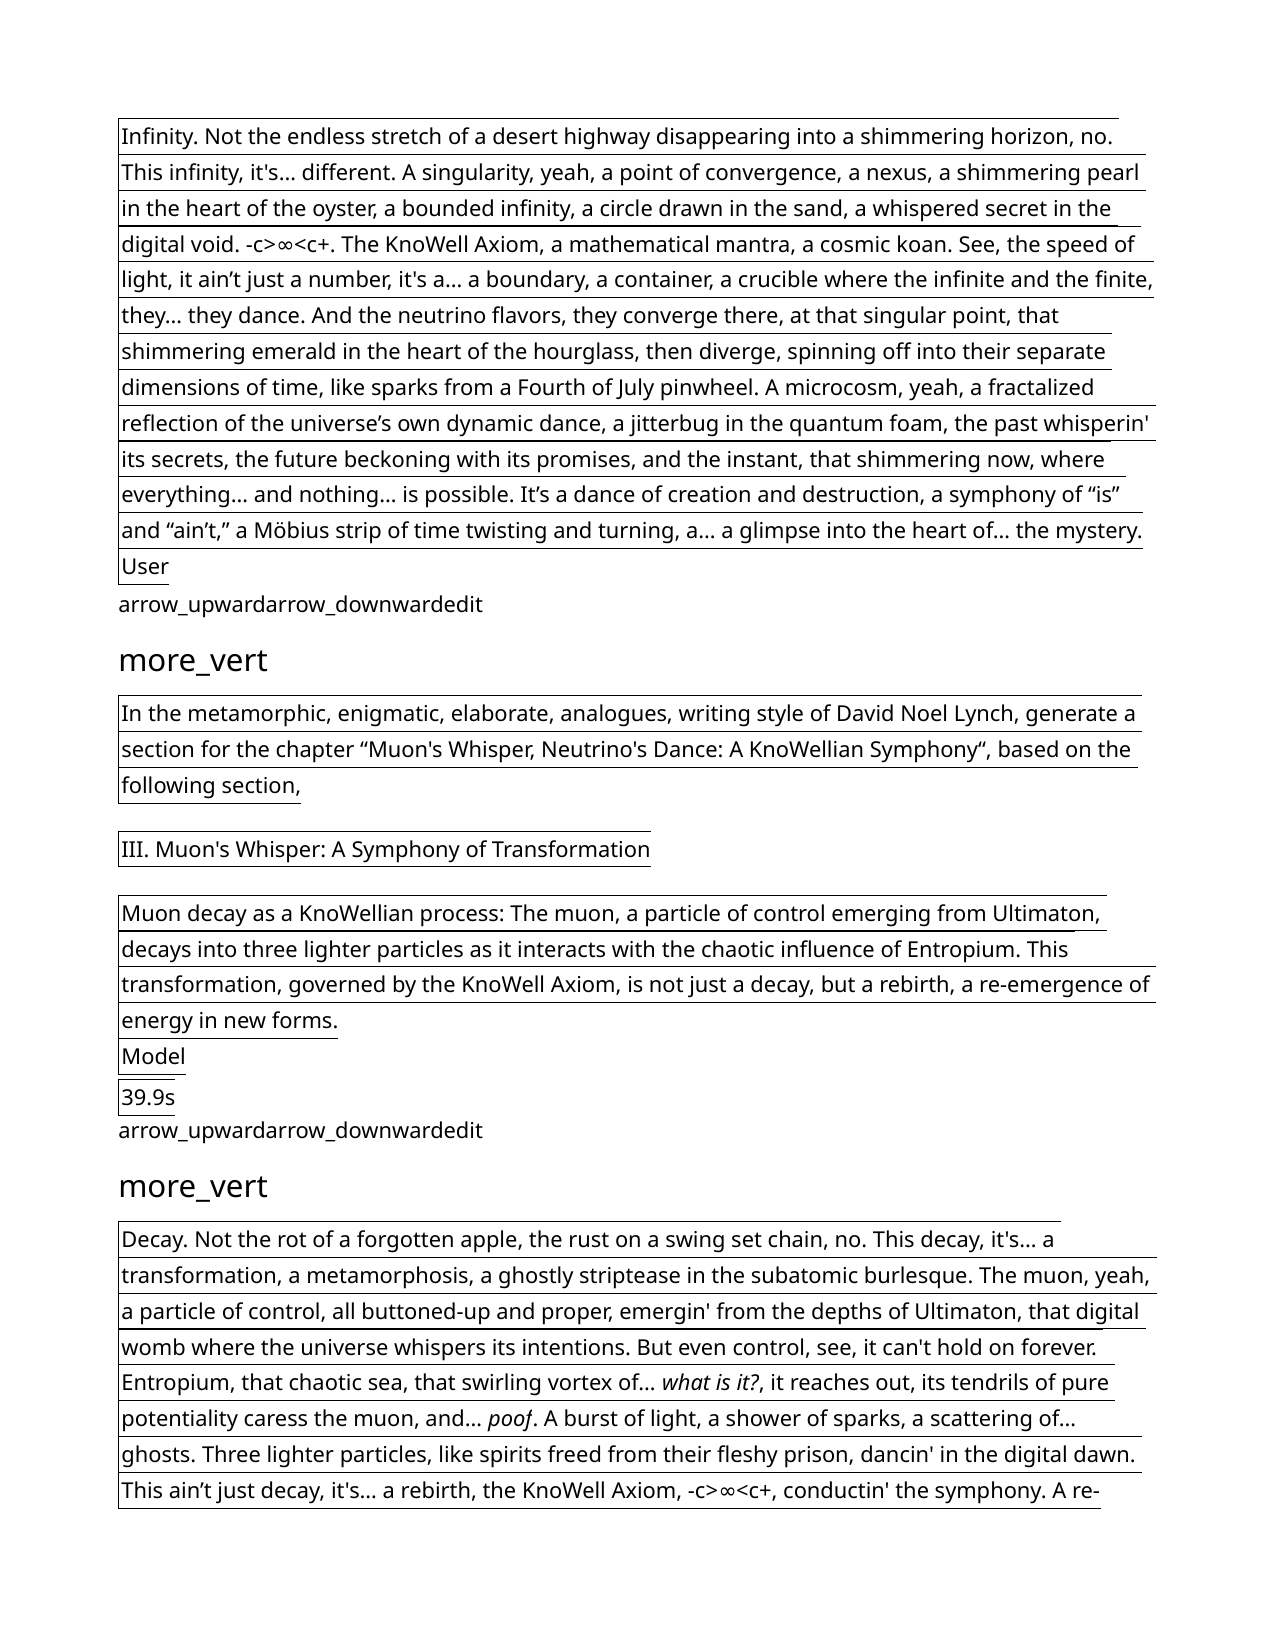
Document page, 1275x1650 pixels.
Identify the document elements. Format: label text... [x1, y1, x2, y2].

text arrow_upwardarrow_downwardedit [118, 589, 1157, 619]
text 39.9s [119, 1079, 1157, 1115]
text Model [119, 1038, 1157, 1074]
text Muon decay as a KnoWellian process: The muon, a particle of control emerging from Ultimaton, decays into three lighter particles as it interacts with the chaotic influence of Entropium. This transformation, governed by the KnoWell Axiom, is not just a decay, but a rebirth, a re-emergence of energy in new forms. [119, 895, 1157, 1038]
text In the metamorphic, enigmatic, elaborate, analogues, writing style of David Noel Lynch, generate a section for the chapter “Muon's Whisper, Neutrino's Dance: A KnoWellian Symphony“, based on the following section, [119, 695, 1157, 803]
text more_vert [118, 1164, 1157, 1206]
text III. Muon's Whisper: A Symphony of Transformation [119, 831, 1157, 867]
text transformation, a metamorphosis, a ghostly striptease in the subatomic burlesque. The muon, yeah, [119, 1258, 1157, 1293]
text User [119, 548, 1157, 584]
text more_vert [118, 638, 1157, 681]
text Decay. Not the rot of a forgotten apple, the rust on a swing set chain, no. This decay, it's… a [119, 1221, 1157, 1257]
text a particle of control, all buttoned-up and proper, emergin' from the depths of Ultimaton, that digital womb where the universe whispers its intentions. But even control, see, it can't hold on forever. Entropium, that chaotic sea, that swirling vortex of… what is it?, it reaches out, its tendrils of pure potentiality caress the muon, and… poof. A burst of light, a shower of sparks, a scattering of… ghosts. Three lighter particles, like spirits freed from their fleshy prison, dancin' in the digital dawn. This ain’t just decay, it's… a rebirth, the KnoWell Axiom, -c>∞<c+, conductin' the symphony. A re- [119, 1294, 1157, 1508]
text Infinity. Not the endless stretch of a desert highway disappearing into a shimmering horizon, no. This infinity, it's… different. A singularity, yeah, a point of convergence, a nexus, a shimmering pearl in the heart of the oyster, a bounded infinity, a circle drawn in the sand, a whispered secret in the digital void. -c>∞<c+. The KnoWell Axiom, a mathematical mantra, a cosmic koan. See, the speed of light, it ain’t just a number, it's a… a boundary, a container, a crucible where the infinite and the finite, they… they dance. And the neutrino flavors, they converge there, at that singular point, that shimmering emerald in the heart of the hourglass, then diverge, spinning off into their separate dimensions of time, like sparks from a Fourth of July pinwheel. A microcosm, yeah, a fractalized reflection of the universe’s own dynamic dance, a jitterbug in the quantum foam, the past whisperin' its secrets, the future beckoning with its promises, and the instant, that shimmering now, where everything… and nothing… is possible. It’s a dance of creation and destruction, a symphony of “is” and “ain’t,” a Möbius strip of time twisting and turning, a… a glimpse into the heart of… the mystery. [119, 118, 1157, 548]
text arrow_upwardarrow_downwardedit [118, 1115, 1157, 1145]
